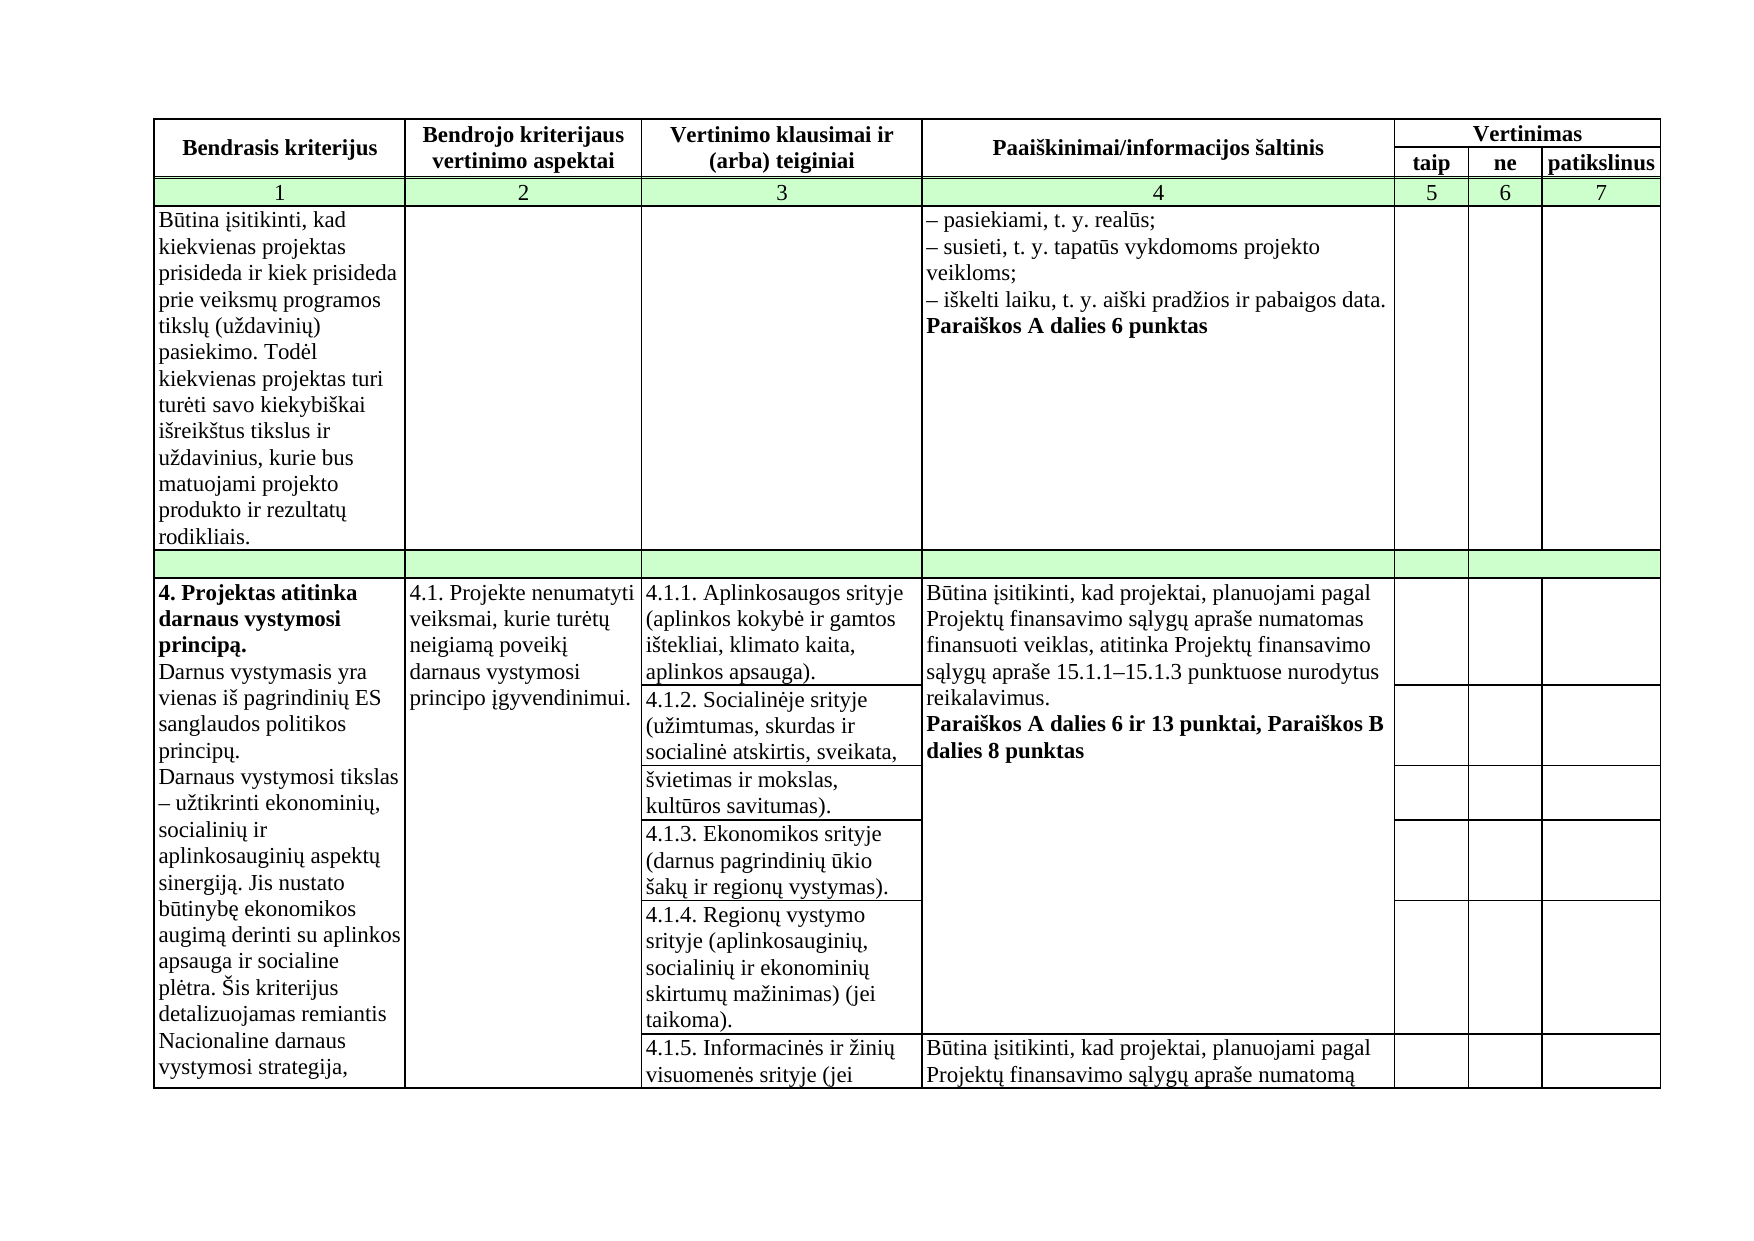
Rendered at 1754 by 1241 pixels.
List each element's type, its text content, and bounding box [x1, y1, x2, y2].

table_cell [406, 207, 641, 549]
table_cell 3 [642, 179, 921, 205]
table_header Bendrasis kriterijus [155, 120, 404, 176]
table_cell švietimas ir mokslas, kultūros savitumas). [642, 766, 921, 819]
table_cell [1543, 207, 1660, 549]
table_cell [1469, 579, 1541, 684]
table_cell 4 [923, 179, 1394, 205]
table_cell [1469, 901, 1541, 1033]
table_cell 4.1.5. Informacinės ir žinių visuomenės srityje (jei [642, 1035, 921, 1087]
table_cell 4.1.1. Aplinkosaugos srityje (aplinkos kokybė ir gamtos ištekliai, klimato kaita, aplinkos apsauga). [642, 579, 921, 684]
table_cell [1469, 1035, 1541, 1087]
table_cell 4. Projektas atitinka darnaus vystymosi principą. Darnus vystymasis yra vienas iš pagrindinių ES sanglaudos politikos principų. Darnaus vystymosi tikslas – užtikrinti ekonominių, socialinių ir aplinkosauginių aspektų sinergiją. Jis nustato būtinybę ekonomikos augimą derinti su aplinkos apsauga ir socialine plėtra. Šis kriterijus detalizuojamas remiantis Nacionaline darnaus vystymosi strategija, [155, 579, 404, 1087]
table_cell [1543, 579, 1660, 684]
table_cell [155, 551, 404, 577]
table_cell [1395, 821, 1468, 899]
table_cell [1469, 551, 1660, 577]
table_cell Būtina įsitikinti, kad projektai, planuojami pagal Projektų finansavimo sąlygų apraše numatomas finansuoti veiklas, atitinka Projektų finansavimo sąlygų apraše 15.1.1–15.1.3 punktuose nurodytus reikalavimus. Paraiškos A dalies 6 ir 13 punktai, Paraiškos B dalies 8 punktas [923, 579, 1394, 1033]
table_cell [1395, 579, 1468, 684]
table_cell 6 [1469, 179, 1541, 205]
table_cell 4.1.4. Regionų vystymo srityje (aplinkosauginių, socialinių ir ekonominių skirtumų mažinimas) (jei taikoma). [642, 901, 921, 1033]
table_cell Būtina įsitikinti, kad kiekvienas projektas prisideda ir kiek prisideda prie veiksmų programos tikslų (uždavinių) pasiekimo. Todėl kiekvienas projektas turi turėti savo kiekybiškai išreikštus tikslus ir uždavinius, kurie bus matuojami projekto produkto ir rezultatų rodikliais. [155, 207, 404, 549]
table_cell [1395, 686, 1468, 765]
table_cell [1395, 901, 1468, 1033]
table_cell [642, 207, 921, 549]
table_cell ne [1469, 148, 1541, 176]
table_cell [642, 551, 921, 577]
table_cell 2 [406, 179, 641, 205]
table_cell [1469, 821, 1541, 899]
table_cell [1543, 686, 1660, 765]
table_cell [923, 551, 1394, 577]
table_cell [1469, 207, 1541, 549]
table_cell – pasiekiami, t. y. realūs; – susieti, t. y. tapatūs vykdomoms projekto veikloms; – iškelti laiku, t. y. aiški pradžios ir pabaigos data. Paraiškos A dalies 6 punktas [923, 207, 1394, 549]
table_cell taip [1395, 148, 1468, 176]
table_cell [406, 551, 641, 577]
table_header Vertinimas [1395, 120, 1660, 146]
table_cell [1395, 766, 1468, 819]
table_cell [1395, 551, 1468, 577]
table_cell 4.1. Projekte nenumatyti veiksmai, kurie turėtų neigiamą poveikį darnaus vystymosi principo įgyvendinimui. [406, 579, 641, 1087]
table_cell [1543, 766, 1660, 819]
table_cell 4.1.3. Ekonomikos srityje (darnus pagrindinių ūkio šakų ir regionų vystymas). [642, 821, 921, 899]
table_cell patikslinus [1543, 148, 1660, 176]
table_cell [1395, 1035, 1468, 1087]
table_cell [1543, 901, 1660, 1033]
table_cell 4.1.2. Socialinėje srityje (užimtumas, skurdas ir socialinė atskirtis, sveikata, [642, 686, 921, 765]
table_cell [1469, 686, 1541, 765]
table_cell [1543, 821, 1660, 899]
table_cell Būtina įsitikinti, kad projektai, planuojami pagal Projektų finansavimo sąlygų apraše numatomą [923, 1035, 1394, 1087]
table_cell 5 [1395, 179, 1468, 205]
table_cell [1543, 1035, 1660, 1087]
table_header Paaiškinimai/informacijos šaltinis [923, 120, 1394, 176]
table_header Vertinimo klausimai ir (arba) teiginiai [642, 120, 921, 176]
table_cell [1469, 766, 1541, 819]
table_cell 1 [155, 179, 404, 205]
table_cell [1395, 207, 1468, 549]
table_cell 7 [1543, 179, 1660, 205]
table_header Bendrojo kriterijaus vertinimo aspektai [406, 120, 641, 176]
